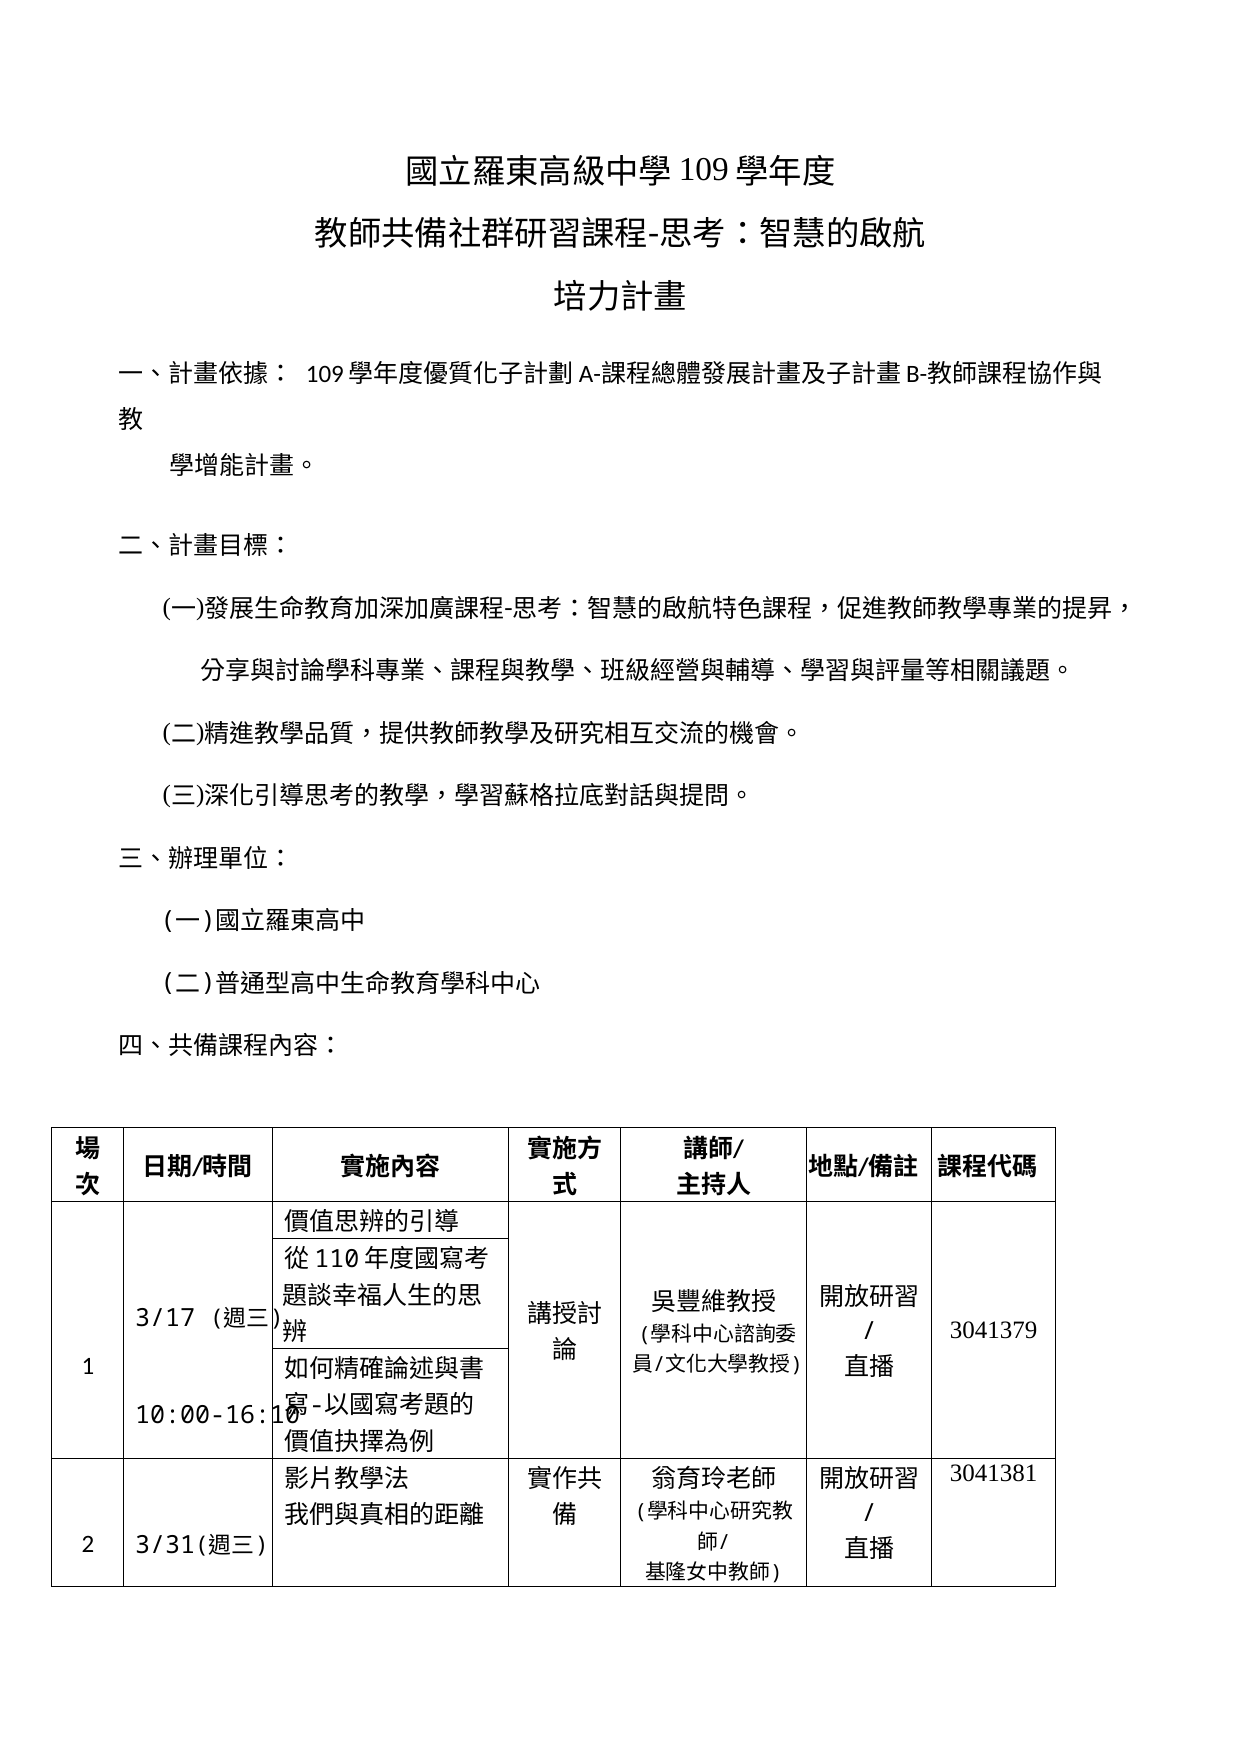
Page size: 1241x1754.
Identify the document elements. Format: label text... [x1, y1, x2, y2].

table_cell 開放研習/ 直播 [807, 1459, 931, 1586]
table_header 場次 [52, 1128, 123, 1201]
table_cell 吳豐維教授 (學科中心諮詢委員/文化大學教授) [621, 1202, 806, 1457]
table_cell 3/17 (週三) 10:00-16:10 [124, 1202, 272, 1457]
text 學增能計畫。 [118, 437, 1122, 483]
table_header 課程代碼 [932, 1128, 1055, 1201]
text 一、計畫依據： 109學年度優質化子計劃A-課程總體發展計畫及子計畫B-教師課程協作與教 [118, 346, 1122, 437]
table_cell 如何精確論述與書寫-以國寫考題的價值抉擇為例 [273, 1349, 508, 1457]
text 培力計畫 [118, 252, 1122, 314]
text 教師共備社群研習課程-思考：智慧的啟航 [118, 189, 1122, 252]
text (二)精進教學品質，提供教師教學及研究相互交流的機會。 [162, 689, 1122, 752]
table_cell 從110年度國寫考題談幸福人生的思辨 [273, 1239, 508, 1348]
table_cell 3/31(週三) 13:20-15:20 [124, 1459, 272, 1586]
table_cell 翁育玲老師 (學科中心研究教師/ 基隆女中教師) [621, 1459, 806, 1586]
table_cell 影片教學法 我們與真相的距離 [273, 1459, 508, 1586]
table_cell 3041381 [932, 1459, 1055, 1586]
table_header 地點/備註 [807, 1128, 931, 1201]
text (三)深化引導思考的教學，學習蘇格拉底對話與提問。 [162, 752, 1122, 814]
text (一)國立羅東高中 [118, 877, 1122, 939]
table_header 實施內容 [273, 1128, 508, 1201]
text (二)普通型高中生命教育學科中心 [118, 939, 1122, 1002]
text 二、計畫目標： [118, 502, 1122, 564]
table_cell 實作共備 [509, 1459, 620, 1586]
table_header 講師/ 主持人 [621, 1128, 806, 1201]
table_cell 開放研習/ 直播 [807, 1202, 931, 1457]
table_cell 價值思辨的引導 [273, 1202, 508, 1238]
table_header 日期/時間 [124, 1128, 272, 1201]
text (一)發展生命教育加深加廣課程-思考：智慧的啟航特色課程，促進教師教學專業的提昇，分享與討論學科專業、課程與教學、班級經營與輔導、學習與評量等相關議題。 [162, 564, 1137, 689]
table_cell 2 [52, 1459, 123, 1586]
text 三、辦理單位： [118, 814, 1122, 877]
text 國立羅東高級中學109學年度 [118, 127, 1122, 189]
table_cell 3041379 [932, 1202, 1055, 1457]
text 四、共備課程內容： [118, 1002, 1122, 1064]
table_cell 講授討論 [509, 1202, 620, 1457]
table_header 實施方式 [509, 1128, 620, 1201]
table_cell 1 [52, 1202, 123, 1457]
